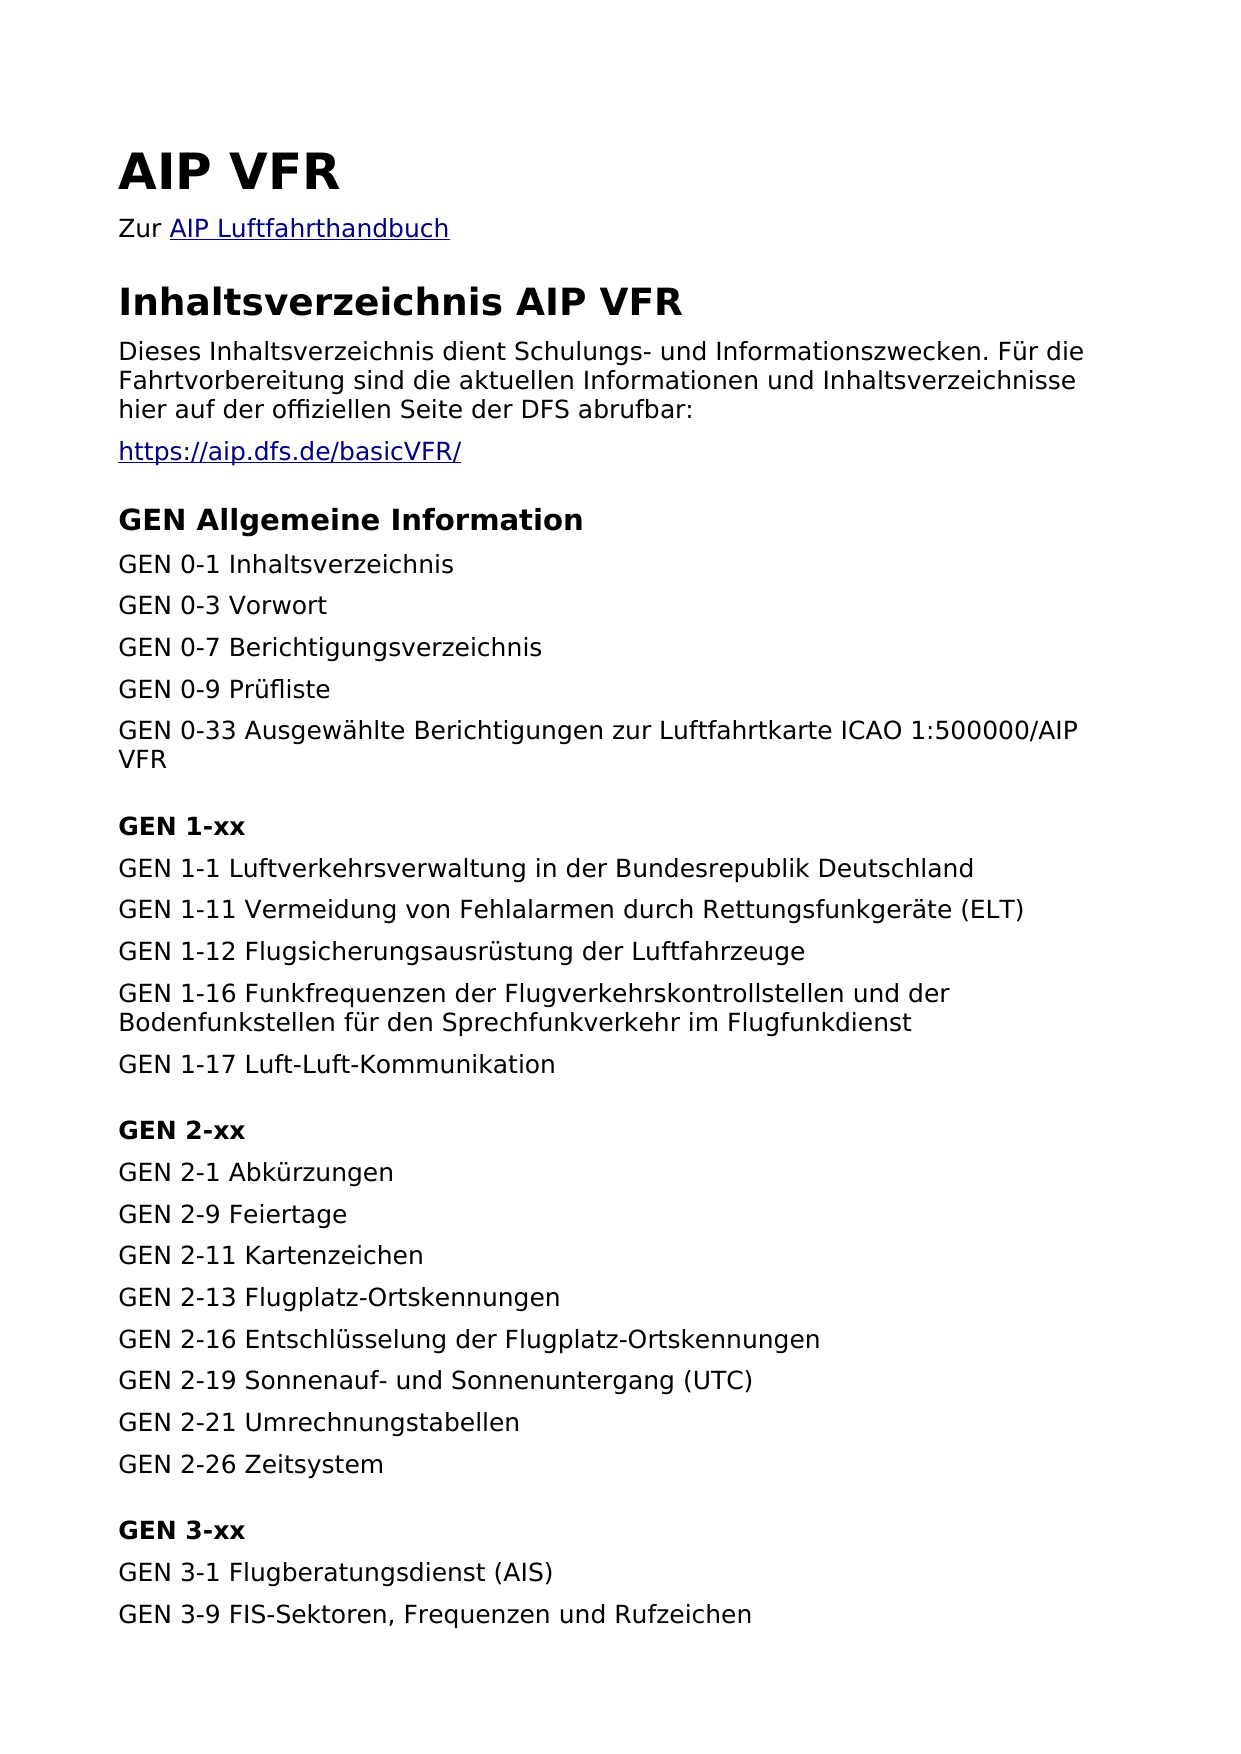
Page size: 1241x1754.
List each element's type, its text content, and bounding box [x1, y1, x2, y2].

text GEN 2-16 Entschlüsselung der Flugplatz-Ortskennungen [118, 1325, 1122, 1354]
text GEN 1-16 Funkfrequenzen der Flugverkehrskontrollstellen und der Bodenfunkstellen für den Sprechfunkverkehr im Flugfunkdienst [118, 979, 1122, 1037]
text GEN 3-9 FIS-Sektoren, Frequenzen und Rufzeichen [118, 1600, 1122, 1629]
text Dieses Inhaltsverzeichnis dient Schulungs- und Informationszwecken. Für die Fahrtvorbereitung sind die aktuellen Informationen und Inhaltsverzeichnisse hier auf der offiziellen Seite der DFS abrufbar: [118, 337, 1122, 424]
text GEN 0-7 Berichtigungsverzeichnis [118, 633, 1122, 662]
subtitle GEN 2-xx [118, 1116, 1122, 1146]
subtitle Inhaltsverzeichnis AIP VFR [118, 281, 1122, 324]
text GEN 2-11 Kartenzeichen [118, 1241, 1122, 1271]
text GEN 2-26 Zeitsystem [118, 1450, 1122, 1479]
text GEN 3-1 Flugberatungsdienst (AIS) [118, 1558, 1122, 1587]
text https://aip.dfs.de/basicVFR/ [118, 437, 1122, 466]
text GEN 0-3 Vorwort [118, 591, 1122, 621]
text GEN 0-33 Ausgewählte Berichtigungen zur Luftfahrtkarte ICAO 1:500000/AIP VFR [118, 716, 1122, 775]
text GEN 0-1 Inhaltsverzeichnis [118, 550, 1122, 579]
subtitle GEN Allgemeine Information [118, 503, 1122, 537]
text GEN 1-1 Luftverkehrsverwaltung in der Bundesrepublik Deutschland [118, 854, 1122, 883]
text GEN 2-13 Flugplatz-Ortskennungen [118, 1283, 1122, 1312]
text GEN 1-11 Vermeidung von Fehlalarmen durch Rettungsfunkgeräte (ELT) [118, 896, 1122, 925]
text GEN 0-9 Prüfliste [118, 675, 1122, 704]
subtitle GEN 3-xx [118, 1516, 1122, 1546]
subtitle AIP VFR [118, 143, 1122, 201]
text GEN 2-21 Umrechnungstabellen [118, 1408, 1122, 1437]
text GEN 2-9 Feiertage [118, 1200, 1122, 1229]
text Zur AIP Luftfahrthandbuch [118, 214, 1122, 243]
text GEN 1-17 Luft-Luft-Kommunikation [118, 1050, 1122, 1079]
text GEN 2-1 Abkürzungen [118, 1158, 1122, 1187]
text GEN 1-12 Flugsicherungsausrüstung der Luftfahrzeuge [118, 937, 1122, 966]
text GEN 2-19 Sonnenauf- und Sonnenuntergang (UTC) [118, 1366, 1122, 1396]
subtitle GEN 1-xx [118, 812, 1122, 841]
